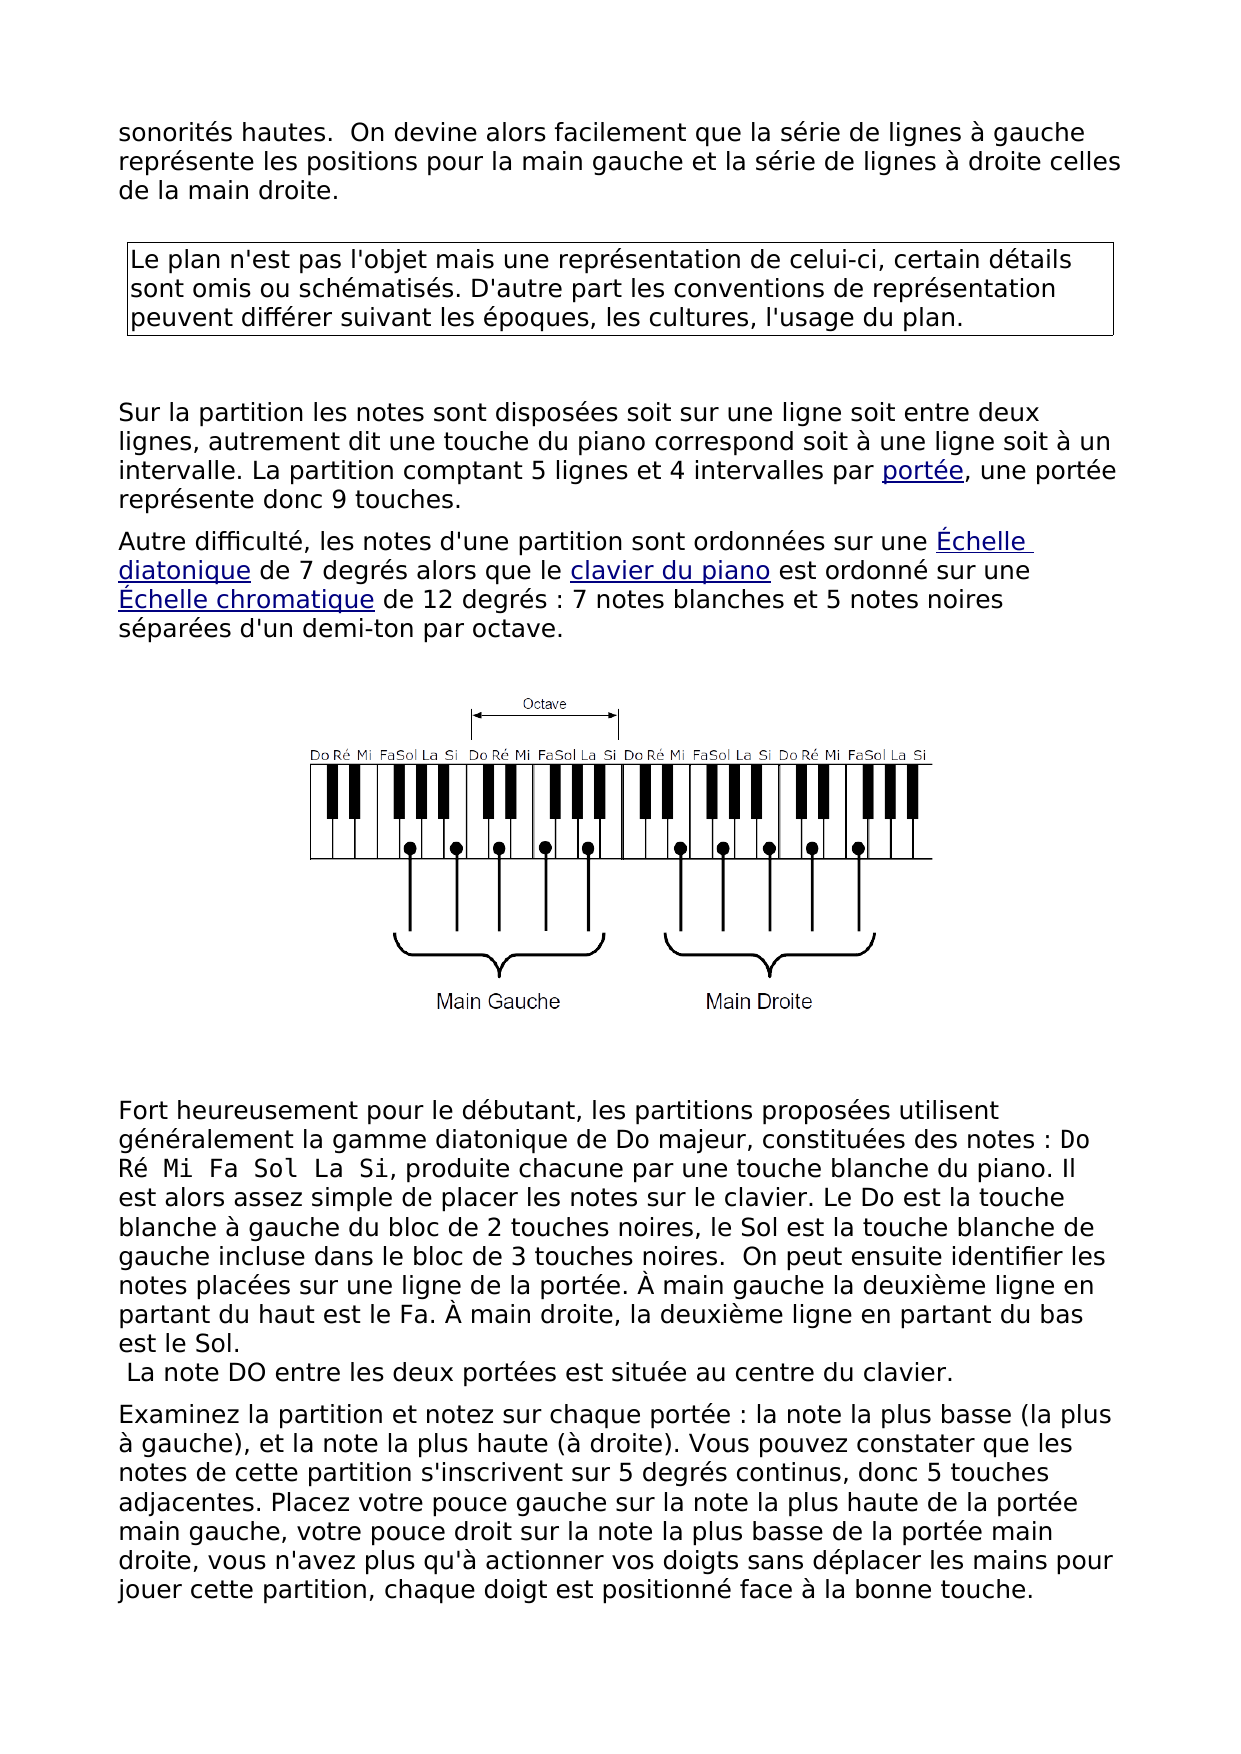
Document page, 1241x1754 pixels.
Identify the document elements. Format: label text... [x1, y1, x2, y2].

table_header Le plan n'est pas l'objet mais une représentation de celui-ci, certain détails sont omis ou schématisés. D'autre part les conventions de représentation peuvent différer suivant les époques, les cultures, l'usage du plan. [128, 243, 1113, 335]
text sonorités hautes. On devine alors facilement que la série de lignes à gauche représente les positions pour la main gauche et la série de lignes à droite celles de la main droite. [118, 118, 1122, 206]
text Autre difficulté, les notes d'une partition sont ordonnées sur une Échelle diatonique de 7 degrés alors que le clavier du piano est ordonné sur une Échelle chromatique de 12 degrés : 7 notes blanches et 5 notes noires séparées d'un demi-ton par octave. [118, 527, 1122, 643]
text Examinez la partition et notez sur chaque portée : la note la plus basse (la plus à gauche), et la note la plus haute (à droite). Vous pouvez constater que les notes de cette partition s'inscrivent sur 5 degrés continus, donc 5 touches adjacentes. Placez votre pouce gauche sur la note la plus haute de la portée main gauche, votre pouce droit sur la note la plus basse de la portée main droite, vous n'avez plus qu'à actionner vos doigts sans déplacer les mains pour jouer cette partition, chaque doigt est positionné face à la bonne touche. [118, 1400, 1122, 1604]
text Fort heureusement pour le débutant, les partitions proposées utilisent généralement la gamme diatonique de Do majeur, constituées des notes : Do Ré Mi Fa Sol La Si, produite chacune par une touche blanche du piano. Il est alors assez simple de placer les notes sur le clavier. Le Do est la touche blanche à gauche du bloc de 2 touches noires, le Sol est la touche blanche de gauche incluse dans le bloc de 3 touches noires. On peut ensuite identifier les notes placées sur une ligne de la portée. À main gauche la deuxième ligne en partant du haut est le Fa. À main droite, la deuxième ligne en partant du bas est le Sol. La note DO entre les deux portées est située au centre du clavier. [118, 656, 1122, 1388]
picture [307, 656, 933, 1096]
text Sur la partition les notes sont disposées soit sur une ligne soit entre deux lignes, autrement dit une touche du piano correspond soit à une ligne soit à un intervalle. La partition comptant 5 lignes et 4 intervalles par portée, une portée représente donc 9 touches. [118, 398, 1122, 514]
